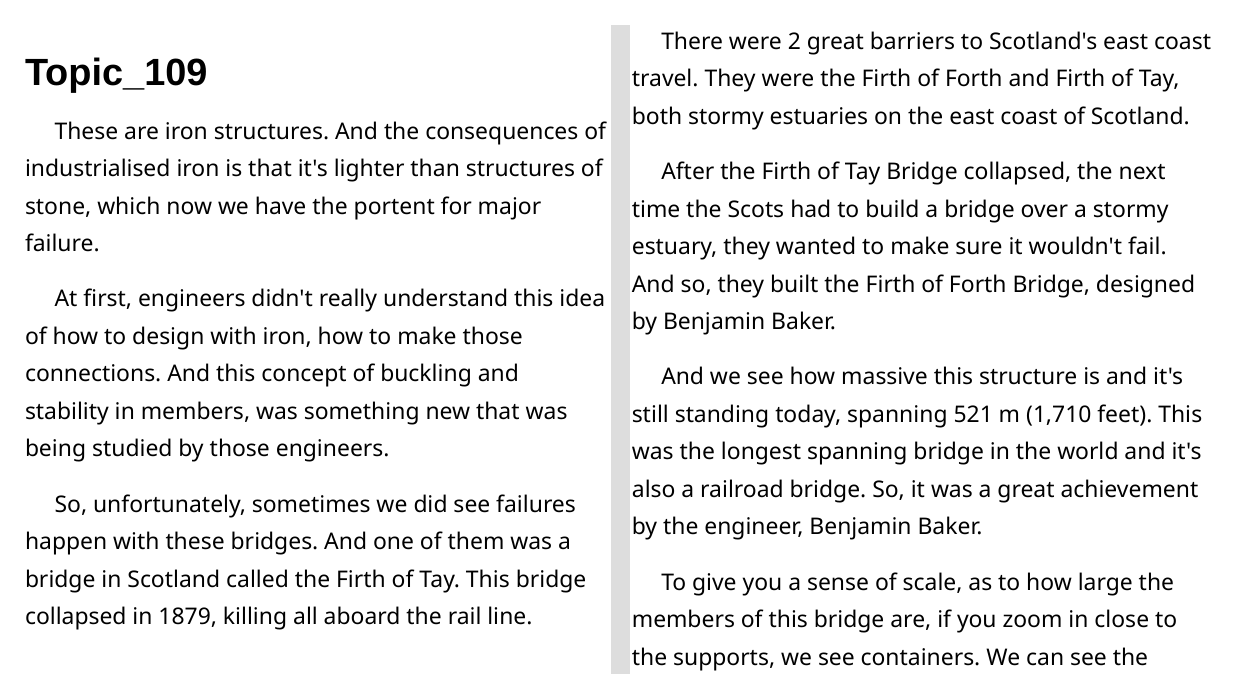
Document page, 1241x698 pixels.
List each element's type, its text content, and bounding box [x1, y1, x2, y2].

text So, unfortunately, sometimes we did see failures happen with these bridges. And one of them was a bridge in Scotland called the Firth of Tay. This bridge collapsed in 1879, killing all aboard the rail line. [25, 487, 609, 631]
subtitle Topic_109 [25, 50, 609, 93]
text At first, engineers didn't really understand this idea of how to design with iron, how to make those connections. And this concept of buckling and stability in members, was something new that was being studied by those engineers. [25, 282, 609, 463]
text After the Firth of Tay Bridge collapsed, the next time the Scots had to build a bridge over a stormy estuary, they wanted to make sure it wouldn't fail. And so, they built the Firth of Forth Bridge, designed by Benjamin Baker. [632, 155, 1215, 336]
text And we see how massive this structure is and it's still standing today, spanning 521 m (1,710 feet). This was the longest spanning bridge in the world and it's also a railroad bridge. So, it was a great achievement by the engineer, Benjamin Baker. [632, 360, 1215, 541]
text There were 2 great barriers to Scotland's east coast travel. They were the Firth of Forth and Firth of Tay, both stormy estuaries on the east coast of Scotland. [632, 25, 1215, 131]
text To give you a sense of scale, as to how large the members of this bridge are, if you zoom in close to the supports, we see containers. We can see the [632, 565, 1215, 672]
text These are iron structures. And the consequences of industrialised iron is that it's lighter than structures of stone, which now we have the portent for major failure. [25, 114, 609, 258]
